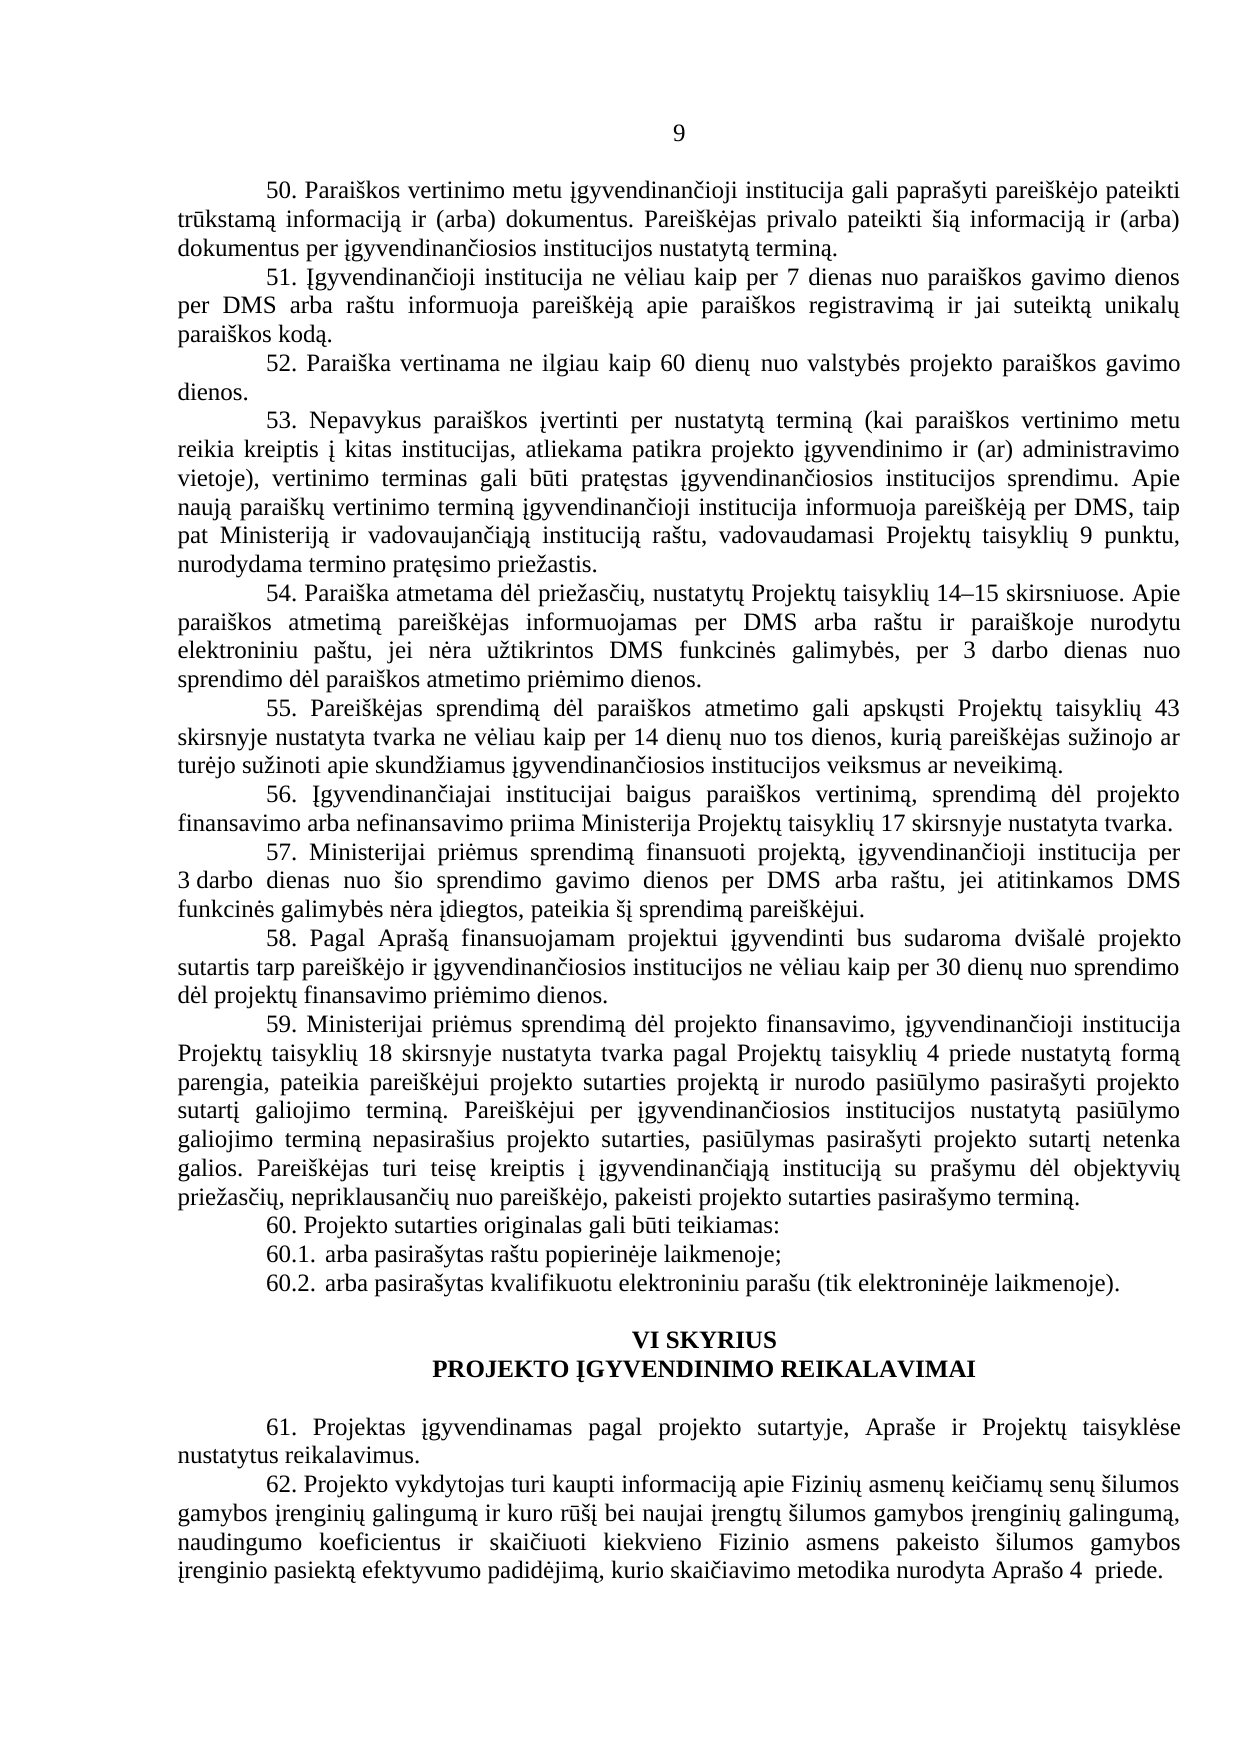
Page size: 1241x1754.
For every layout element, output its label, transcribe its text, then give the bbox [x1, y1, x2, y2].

text PROJEKTO ĮGYVENDINIMO REIKALAVIMAI [227, 1354, 1181, 1383]
text 59. Ministerijai priėmus sprendimą dėl projekto finansavimo, įgyvendinančioji institucija Projektų taisyklių 18 skirsnyje nustatyta tvarka pagal Projektų taisyklių 4 priede nustatytą formą parengia, pateikia pareiškėjui projekto sutarties projektą ir nurodo pasiūlymo pasirašyti projekto sutartį galiojimo terminą. Pareiškėjui per įgyvendinančiosios institucijos nustatytą pasiūlymo galiojimo terminą nepasirašius projekto sutarties, pasiūlymas pasirašyti projekto sutartį netenka galios. Pareiškėjas turi teisę kreiptis į įgyvendinančiąją instituciją su prašymu dėl objektyvių priežasčių, nepriklausančių nuo pareiškėjo, pakeisti projekto sutarties pasirašymo terminą. [177, 1009, 1181, 1211]
text 61. Projektas įgyvendinamas pagal projekto sutartyje, Apraše ir Projektų taisyklėse nustatytus reikalavimus. [177, 1412, 1181, 1469]
text 60. Projekto sutarties originalas gali būti teikiamas: [177, 1211, 1181, 1239]
text 53. Nepavykus paraiškos įvertinti per nustatytą terminą (kai paraiškos vertinimo metu reikia kreiptis į kitas institucijas, atliekama patikra projekto įgyvendinimo ir (ar) administravimo vietoje), vertinimo terminas gali būti pratęstas įgyvendinančiosios institucijos sprendimu. Apie naują paraiškų vertinimo terminą įgyvendinančioji institucija informuoja pareiškėją per DMS, taip pat Ministeriją ir vadovaujančiąją instituciją raštu, vadovaudamasi Projektų taisyklių 9 punktu, nurodydama termino pratęsimo priežastis. [177, 406, 1181, 578]
text 51. Įgyvendinančioji institucija ne vėliau kaip per 7 dienas nuo paraiškos gavimo dienos per DMS arba raštu informuoja pareiškėją apie paraiškos registravimą ir jai suteiktą unikalų paraiškos kodą. [177, 262, 1181, 348]
text 57. Ministerijai priėmus sprendimą finansuoti projektą, įgyvendinančioji institucija per 3 darbo dienas nuo šio sprendimo gavimo dienos per DMS arba raštu, jei atitinkamos DMS funkcinės galimybės nėra įdiegtos, pateikia šį sprendimą pareiškėjui. [177, 837, 1181, 923]
text VI SKYRIUS [227, 1326, 1181, 1354]
text 56. Įgyvendinančiajai institucijai baigus paraiškos vertinimą, sprendimą dėl projekto finansavimo arba nefinansavimo priima Ministerija Projektų taisyklių 17 skirsnyje nustatyta tvarka. [177, 779, 1181, 837]
text 62. Projekto vykdytojas turi kaupti informaciją apie Fizinių asmenų keičiamų senų šilumos gamybos įrenginių galingumą ir kuro rūšį bei naujai įrengtų šilumos gamybos įrenginių galingumą, naudingumo koeficientus ir skaičiuoti kiekvieno Fizinio asmens pakeisto šilumos gamybos įrenginio pasiektą efektyvumo padidėjimą, kurio skaičiavimo metodika nurodyta Aprašo 4 priede. [177, 1469, 1181, 1584]
text 54. Paraiška atmetama dėl priežasčių, nustatytų Projektų taisyklių 14–15 skirsniuose. Apie paraiškos atmetimą pareiškėjas informuojamas per DMS arba raštu ir paraiškoje nurodytu elektroniniu paštu, jei nėra užtikrintos DMS funkcinės galimybės, per 3 darbo dienas nuo sprendimo dėl paraiškos atmetimo priėmimo dienos. [177, 578, 1181, 693]
text 50. Paraiškos vertinimo metu įgyvendinančioji institucija gali paprašyti pareiškėjo pateikti trūkstamą informaciją ir (arba) dokumentus. Pareiškėjas privalo pateikti šią informaciją ir (arba) dokumentus per įgyvendinančiosios institucijos nustatytą terminą. [177, 176, 1181, 262]
text 60.2. arba pasirašytas kvalifikuotu elektroniniu parašu (tik elektroninėje laikmenoje). [177, 1268, 1181, 1297]
text 60.1. arba pasirašytas raštu popierinėje laikmenoje; [266, 1239, 1181, 1268]
text 52. Paraiška vertinama ne ilgiau kaip 60 dienų nuo valstybės projekto paraiškos gavimo dienos. [177, 348, 1181, 406]
text 58. Pagal Aprašą finansuojamam projektui įgyvendinti bus sudaroma dvišalė projekto sutartis tarp pareiškėjo ir įgyvendinančiosios institucijos ne vėliau kaip per 30 dienų nuo sprendimo dėl projektų finansavimo priėmimo dienos. [177, 923, 1181, 1009]
text 55. Pareiškėjas sprendimą dėl paraiškos atmetimo gali apskųsti Projektų taisyklių 43 skirsnyje nustatyta tvarka ne vėliau kaip per 14 dienų nuo tos dienos, kurią pareiškėjas sužinojo ar turėjo sužinoti apie skundžiamus įgyvendinančiosios institucijos veiksmus ar neveikimą. [177, 693, 1181, 779]
